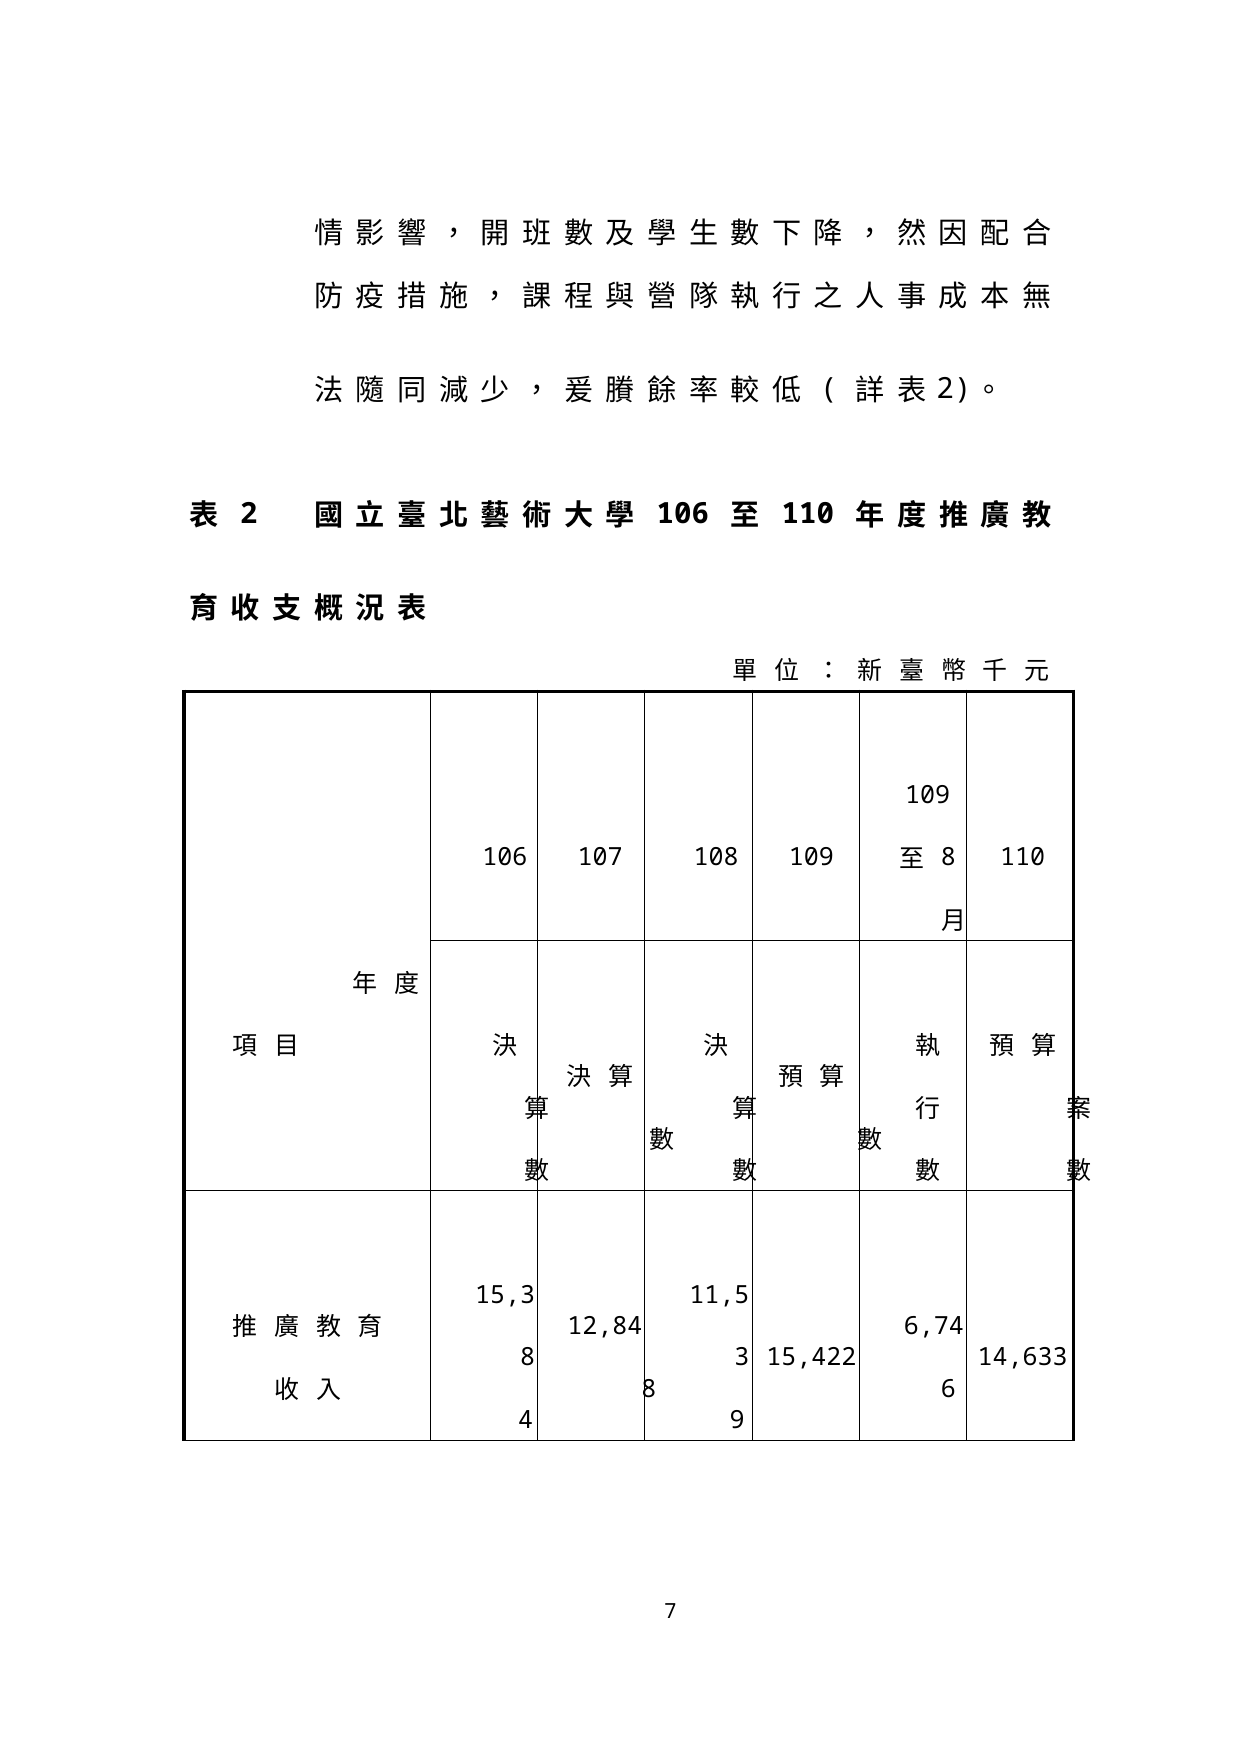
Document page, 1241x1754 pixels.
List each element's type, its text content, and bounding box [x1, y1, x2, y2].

table_cell 執行數 [860, 941, 966, 1189]
text 單位：新臺幣千元 [183, 627, 1058, 689]
table_cell 預算案數 [967, 941, 1072, 1189]
table_cell 6,746 [860, 1191, 966, 1439]
table_cell 14,633 [967, 1191, 1072, 1439]
table_cell 推廣教育收入 [186, 1191, 430, 1439]
table_header 110 [967, 693, 1072, 939]
table_header 109 至8月 [860, 693, 966, 939]
table_cell 決算數 [645, 941, 752, 1189]
table_cell 15,422 [753, 1191, 859, 1439]
table_cell 決算數 [431, 941, 537, 1189]
table_cell 15,384 [431, 1191, 537, 1439]
text 情影響，開班數及學生數下降，然因配合防疫措施，課程與營隊執行之人事成本無法隨同減少，爰賸餘率較低(詳表2)。 [271, 189, 1058, 439]
table_cell 預算數 [753, 941, 859, 1189]
table_header 109 [753, 693, 859, 939]
table_header 107 [538, 693, 644, 939]
table_header 108 [645, 693, 752, 939]
table_header 106 [431, 693, 537, 939]
table_cell 決算數 [538, 941, 644, 1189]
table_cell 11,539 [645, 1191, 752, 1439]
table_cell 12,848 [538, 1191, 644, 1439]
table_header 年度 項目 [186, 693, 430, 1189]
text 表2 國立臺北藝術大學106至110年度推廣教育收支概況表 [183, 439, 1087, 627]
